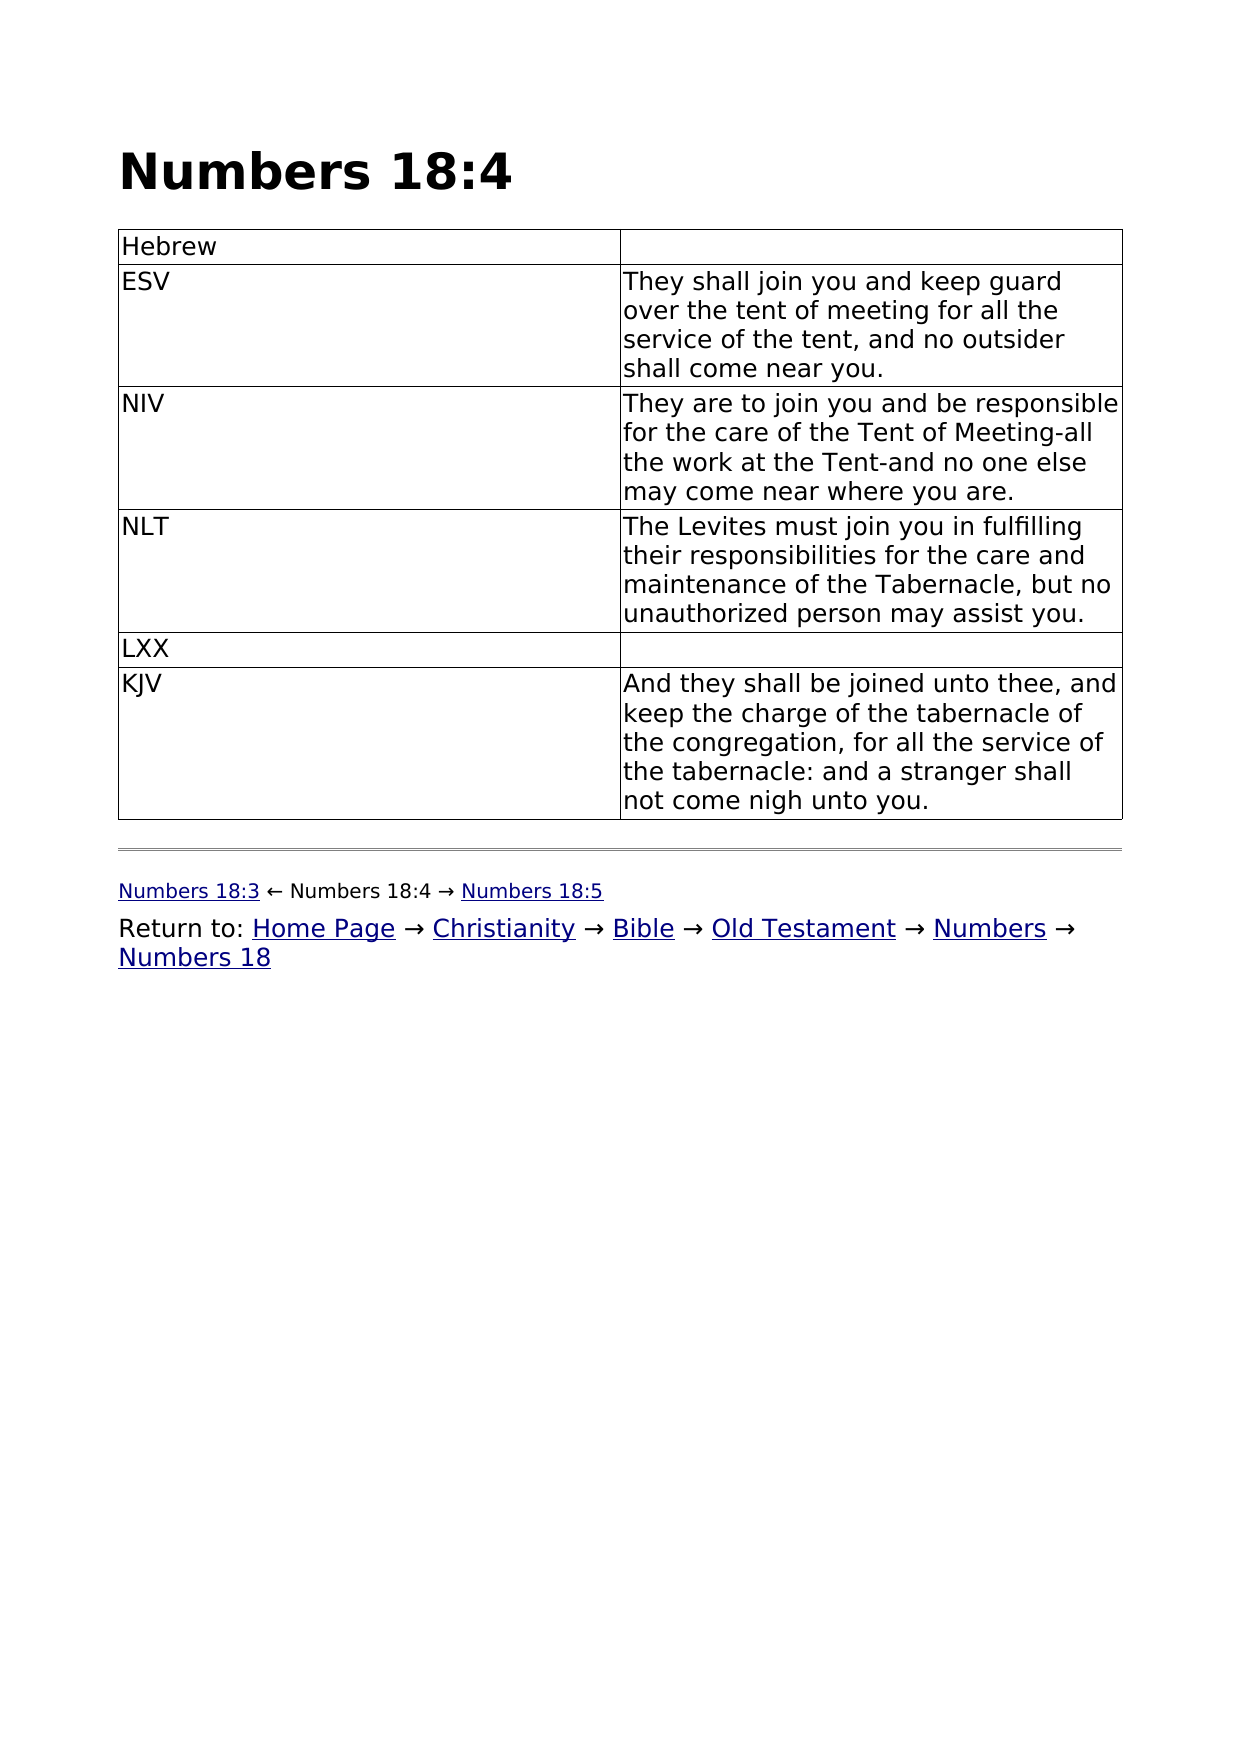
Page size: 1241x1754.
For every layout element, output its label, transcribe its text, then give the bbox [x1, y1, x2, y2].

text Return to: Home Page → Christianity → Bible → Old Testament → Numbers → Numbers 18 [118, 914, 1122, 972]
text Numbers 18:3 ← Numbers 18:4 → Numbers 18:5 [118, 880, 1122, 914]
table_cell NIV [119, 387, 620, 509]
table_header Hebrew [119, 230, 620, 264]
table_cell LXX [119, 633, 620, 667]
table_header [621, 230, 1122, 264]
table_cell NLT [119, 510, 620, 632]
table_cell ESV [119, 265, 620, 386]
table_cell The Levites must join you in fulfilling their responsibilities for the care and maintenance of the Tabernacle, but no unauthorized person may assist you. [621, 510, 1122, 632]
table_cell They are to join you and be responsible for the care of the Tent of Meeting-all the work at the Tent-and no one else may come near where you are. [621, 387, 1122, 509]
table_cell KJV [119, 668, 620, 818]
subtitle Numbers 18:4 [118, 143, 1122, 201]
table_cell They shall join you and keep guard over the tent of meeting for all the service of the tent, and no outsider shall come near you. [621, 265, 1122, 386]
table_cell And they shall be joined unto thee, and keep the charge of the tabernacle of the congregation, for all the service of the tabernacle: and a stranger shall not come nigh unto you. [621, 668, 1122, 818]
table_cell [621, 633, 1122, 667]
